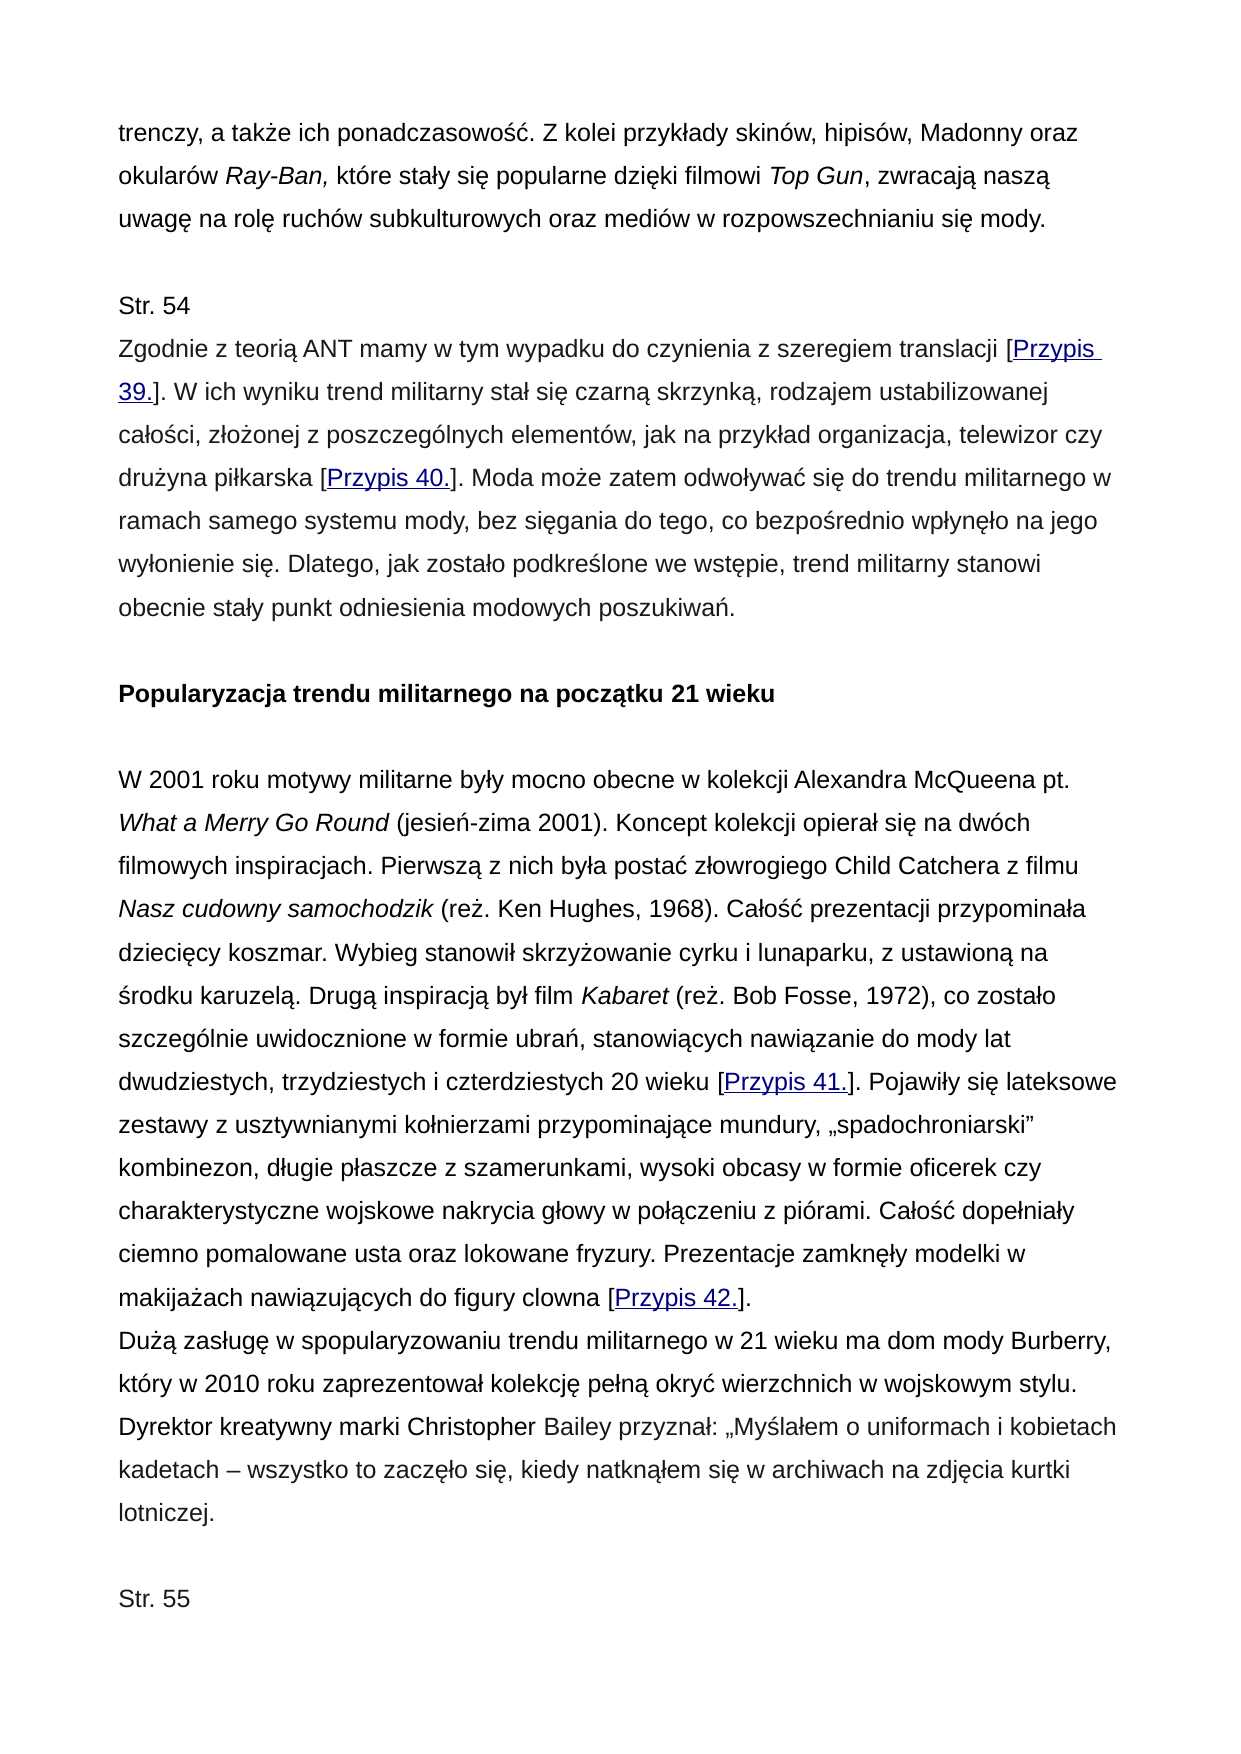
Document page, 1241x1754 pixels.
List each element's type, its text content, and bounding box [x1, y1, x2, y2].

text Str. 55 [118, 1584, 1122, 1613]
text trenczy, a także ich ponadczasowość. Z kolei przykłady skinów, hipisów, Madonny oraz okularów Ray-Ban, które stały się popularne dzięki filmowi Top Gun, zwracają naszą uwagę na rolę ruchów subkulturowych oraz mediów w rozpowszechnianiu się mody. [118, 118, 1122, 233]
subtitle Popularyzacja trendu militarnego na początku 21 wieku [118, 679, 1122, 707]
text Dużą zasługę w spopularyzowaniu trendu militarnego w 21 wieku ma dom mody Burberry, który w 2010 roku zaprezentował kolekcję pełną okryć wierzchnich w wojskowym stylu. Dyrektor kreatywny marki Christopher Bailey przyznał: „Myślałem o uniformach i kobietach kadetach – wszystko to zaczęło się, kiedy natknąłem się w archiwach na zdjęcia kurtki lotniczej. [118, 1326, 1122, 1527]
text Zgodnie z teorią ANT mamy w tym wypadku do czynienia z szeregiem translacji [Przypis 39.]. W ich wyniku trend militarny stał się czarną skrzynką, rodzajem ustabilizowanej całości, złożonej z poszczególnych elementów, jak na przykład organizacja, telewizor czy drużyna piłkarska [Przypis 40.]. Moda może zatem odwoływać się do trendu militarnego w ramach samego systemu mody, bez sięgania do tego, co bezpośrednio wpłynęło na jego wyłonienie się. Dlatego, jak zostało podkreślone we wstępie, trend militarny stanowi obecnie stały punkt odniesienia modowych poszukiwań. [118, 334, 1122, 621]
text Str. 54 [118, 291, 1122, 319]
text W 2001 roku motywy militarne były mocno obecne w kolekcji Alexandra McQueena pt. What a Merry Go Round (jesień-zima 2001). Koncept kolekcji opierał się na dwóch filmowych inspiracjach. Pierwszą z nich była postać złowrogiego Child Catchera z filmu Nasz cudowny samochodzik (reż. Ken Hughes, 1968). Całość prezentacji przypominała dziecięcy koszmar. Wybieg stanowił skrzyżowanie cyrku i lunaparku, z ustawioną na środku karuzelą. Drugą inspiracją był film Kabaret (reż. Bob Fosse, 1972), co zostało szczególnie uwidocznione w formie ubrań, stanowiących nawiązanie do mody lat dwudziestych, trzydziestych i czterdziestych 20 wieku [Przypis 41.]. Pojawiły się lateksowe zestawy z usztywnianymi kołnierzami przypominające mundury, „spadochroniarski” kombinezon, długie płaszcze z szamerunkami, wysoki obcasy w formie oficerek czy charakterystyczne wojskowe nakrycia głowy w połączeniu z piórami. Całość dopełniały ciemno pomalowane usta oraz lokowane fryzury. Prezentacje zamknęły modelki w makijażach nawiązujących do figury clowna [Przypis 42.]. [118, 765, 1122, 1311]
